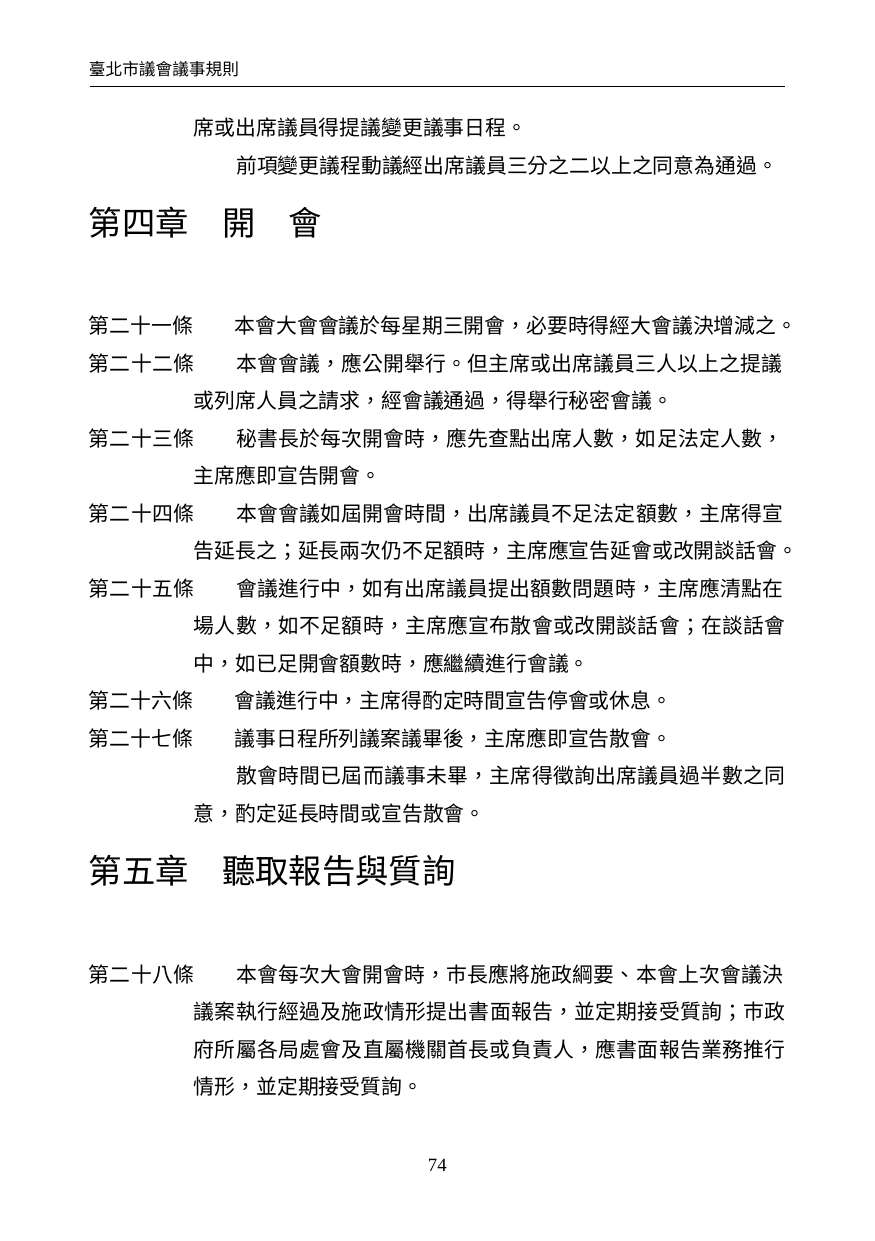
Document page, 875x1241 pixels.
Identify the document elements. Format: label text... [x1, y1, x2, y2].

text 第四章 開 會 [89, 183, 785, 258]
text 散會時間已屆而議事未畢，主席得徵詢出席議員過半數之同意，酌定延長時間或宣告散會。 [194, 756, 785, 831]
text 第二十四條 本會會議如屆開會時間，出席議員不足法定額數，主席得宣告延長之；延長兩次仍不足額時，主席應宣告延會或改開談話會。 [89, 494, 785, 569]
text 第二十三條 秘書長於每次開會時，應先查點出席人數，如足法定人數，主席應即宣告開會。 [89, 419, 785, 494]
text 席或出席議員得提議變更議事日程。 [89, 108, 785, 145]
text 第二十一條 本會大會會議於每星期三開會，必要時得經大會議決增減之。 [89, 306, 785, 344]
text 第二十二條 本會會議，應公開舉行。但主席或出席議員三人以上之提議或列席人員之請求，經會議通過，得舉行秘密會議。 [89, 344, 785, 419]
text 前項變更議程動議經出席議員三分之二以上之同意為通過。 [194, 145, 785, 183]
text 第五章 聽取報告與質詢 [89, 831, 785, 906]
text 第二十五條 會議進行中，如有出席議員提出額數問題時，主席應清點在場人數，如不足額時，主席應宣布散會或改開談話會；在談話會中，如已足開會額數時，應繼續進行會議。 [89, 569, 785, 681]
text 第二十六條 會議進行中，主席得酌定時間宣告停會或休息。 [89, 681, 785, 719]
text 第二十八條 本會每次大會開會時，巿長應將施政綱要、本會上次會議決議案執行經過及施政情形提出書面報告，並定期接受質詢；巿政府所屬各局處會及直屬機關首長或負責人，應書面報告業務推行情形，並定期接受質詢。 [89, 954, 785, 1104]
text 第二十七條 議事日程所列議案議畢後，主席應即宣告散會。 [89, 719, 785, 756]
